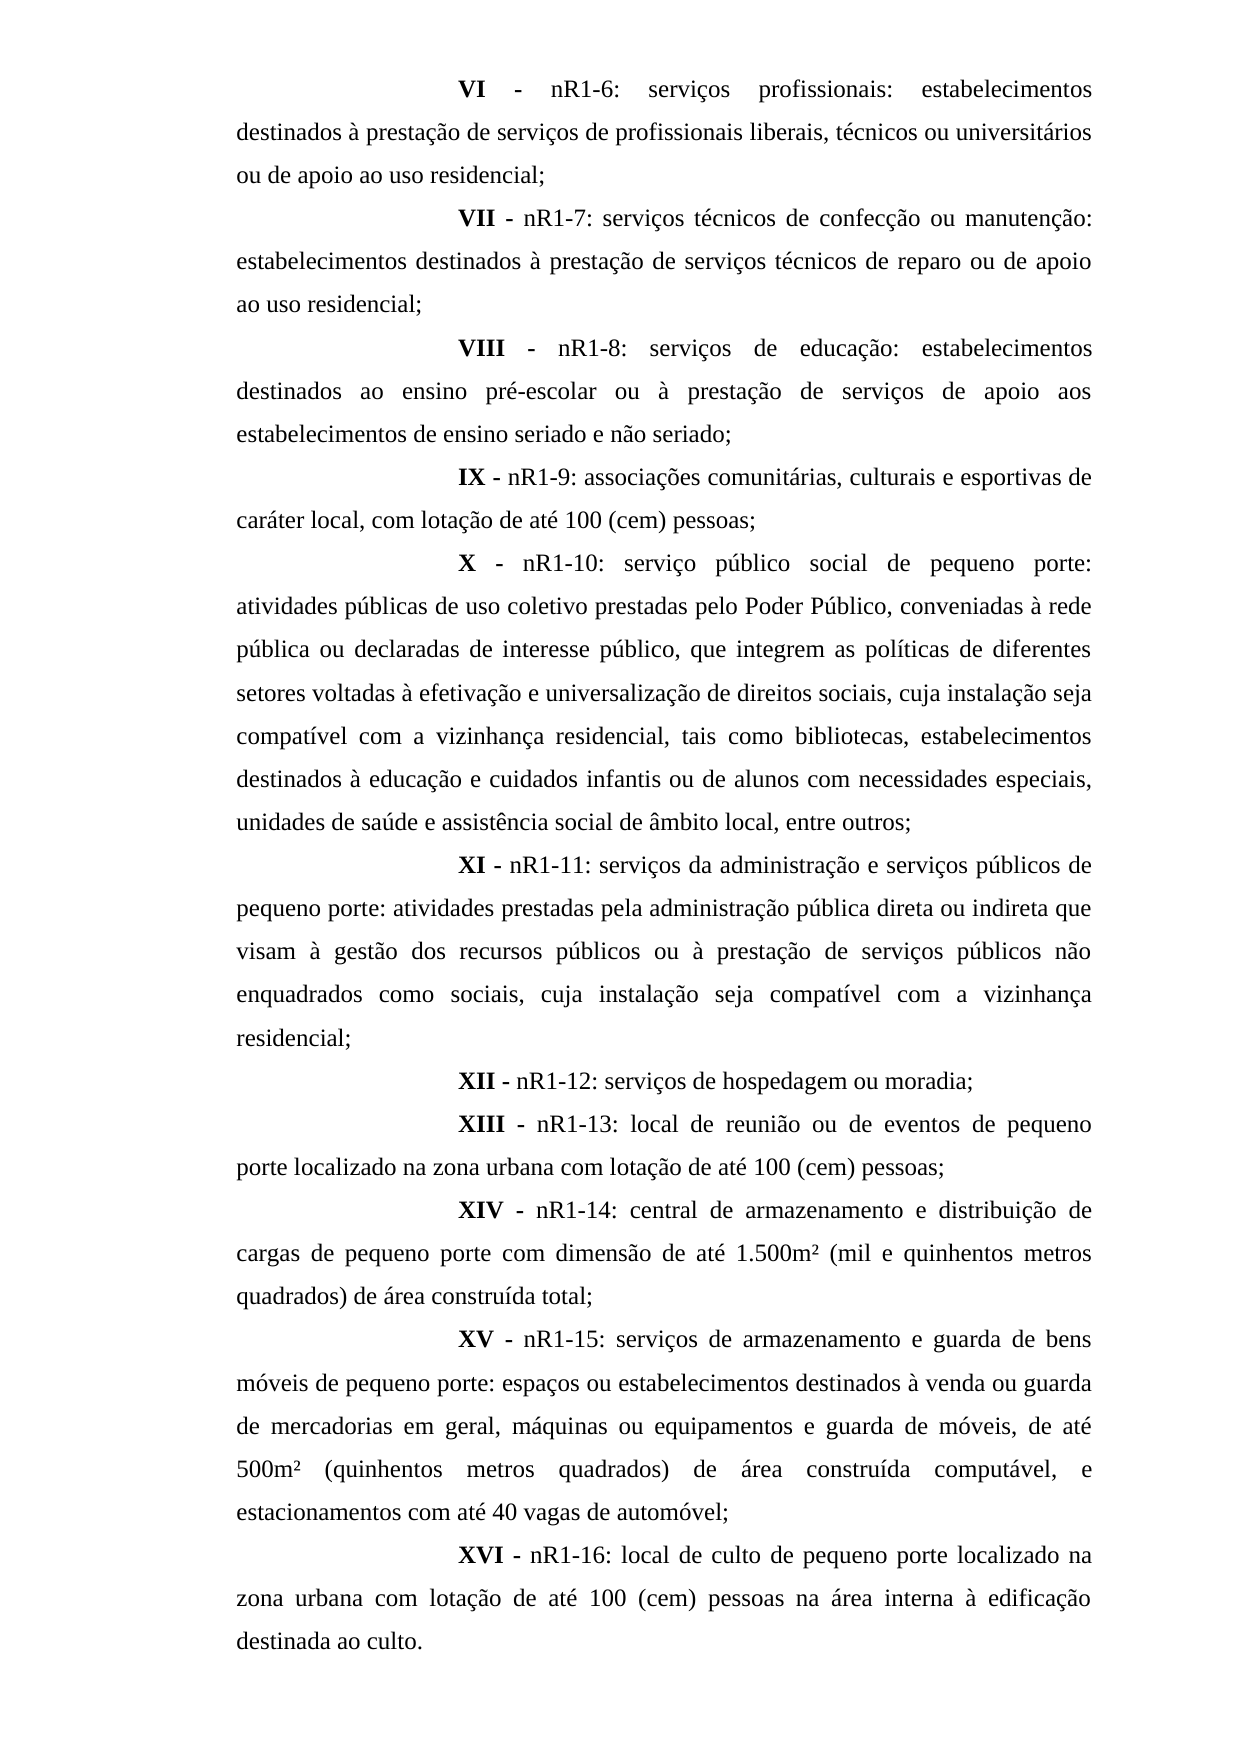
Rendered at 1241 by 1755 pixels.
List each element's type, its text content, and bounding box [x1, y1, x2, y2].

text VIII - nR1-8: serviços de educação: estabelecimentos destinados ao ensino pré-escolar ou à prestação de serviços de apoio aos estabelecimentos de ensino seriado e não seriado; [236, 333, 1093, 448]
text XIII - nR1-13: local de reunião ou de eventos de pequeno porte localizado na zona urbana com lotação de até 100 (cem) pessoas; [236, 1109, 1093, 1181]
text XIV - nR1-14: central de armazenamento e distribuição de cargas de pequeno porte com dimensão de até 1.500m² (mil e quinhentos metros quadrados) de área construída total; [236, 1195, 1093, 1310]
text XII - nR1-12: serviços de hospedagem ou moradia; [236, 1066, 1093, 1094]
text X - nR1-10: serviço público social de pequeno porte: atividades públicas de uso coletivo prestadas pelo Poder Público, conveniadas à rede pública ou declaradas de interesse público, que integrem as políticas de diferentes setores voltadas à efetivação e universalização de direitos sociais, cuja instalação seja compatível com a vizinhança residencial, tais como bibliotecas, estabelecimentos destinados à educação e cuidados infantis ou de alunos com necessidades especiais, unidades de saúde e assistência social de âmbito local, entre outros; [236, 548, 1093, 836]
text XI - nR1-11: serviços da administração e serviços públicos de pequeno porte: atividades prestadas pela administração pública direta ou indireta que visam à gestão dos recursos públicos ou à prestação de serviços públicos não enquadrados como sociais, cuja instalação seja compatível com a vizinhança residencial; [236, 850, 1093, 1051]
text XVI - nR1-16: local de culto de pequeno porte localizado na zona urbana com lotação de até 100 (cem) pessoas na área interna à edificação destinada ao culto. [236, 1540, 1093, 1655]
text VI - nR1-6: serviços profissionais: estabelecimentos destinados à prestação de serviços de profissionais liberais, técnicos ou universitários ou de apoio ao uso residencial; [236, 74, 1093, 189]
text VII - nR1-7: serviços técnicos de confecção ou manutenção: estabelecimentos destinados à prestação de serviços técnicos de reparo ou de apoio ao uso residencial; [236, 203, 1093, 318]
text IX - nR1-9: associações comunitárias, culturais e esportivas de caráter local, com lotação de até 100 (cem) pessoas; [236, 462, 1093, 534]
text XV - nR1-15: serviços de armazenamento e guarda de bens móveis de pequeno porte: espaços ou estabelecimentos destinados à venda ou guarda de mercadorias em geral, máquinas ou equipamentos e guarda de móveis, de até 500m² (quinhentos metros quadrados) de área construída computável, e estacionamentos com até 40 vagas de automóvel; [236, 1324, 1093, 1526]
